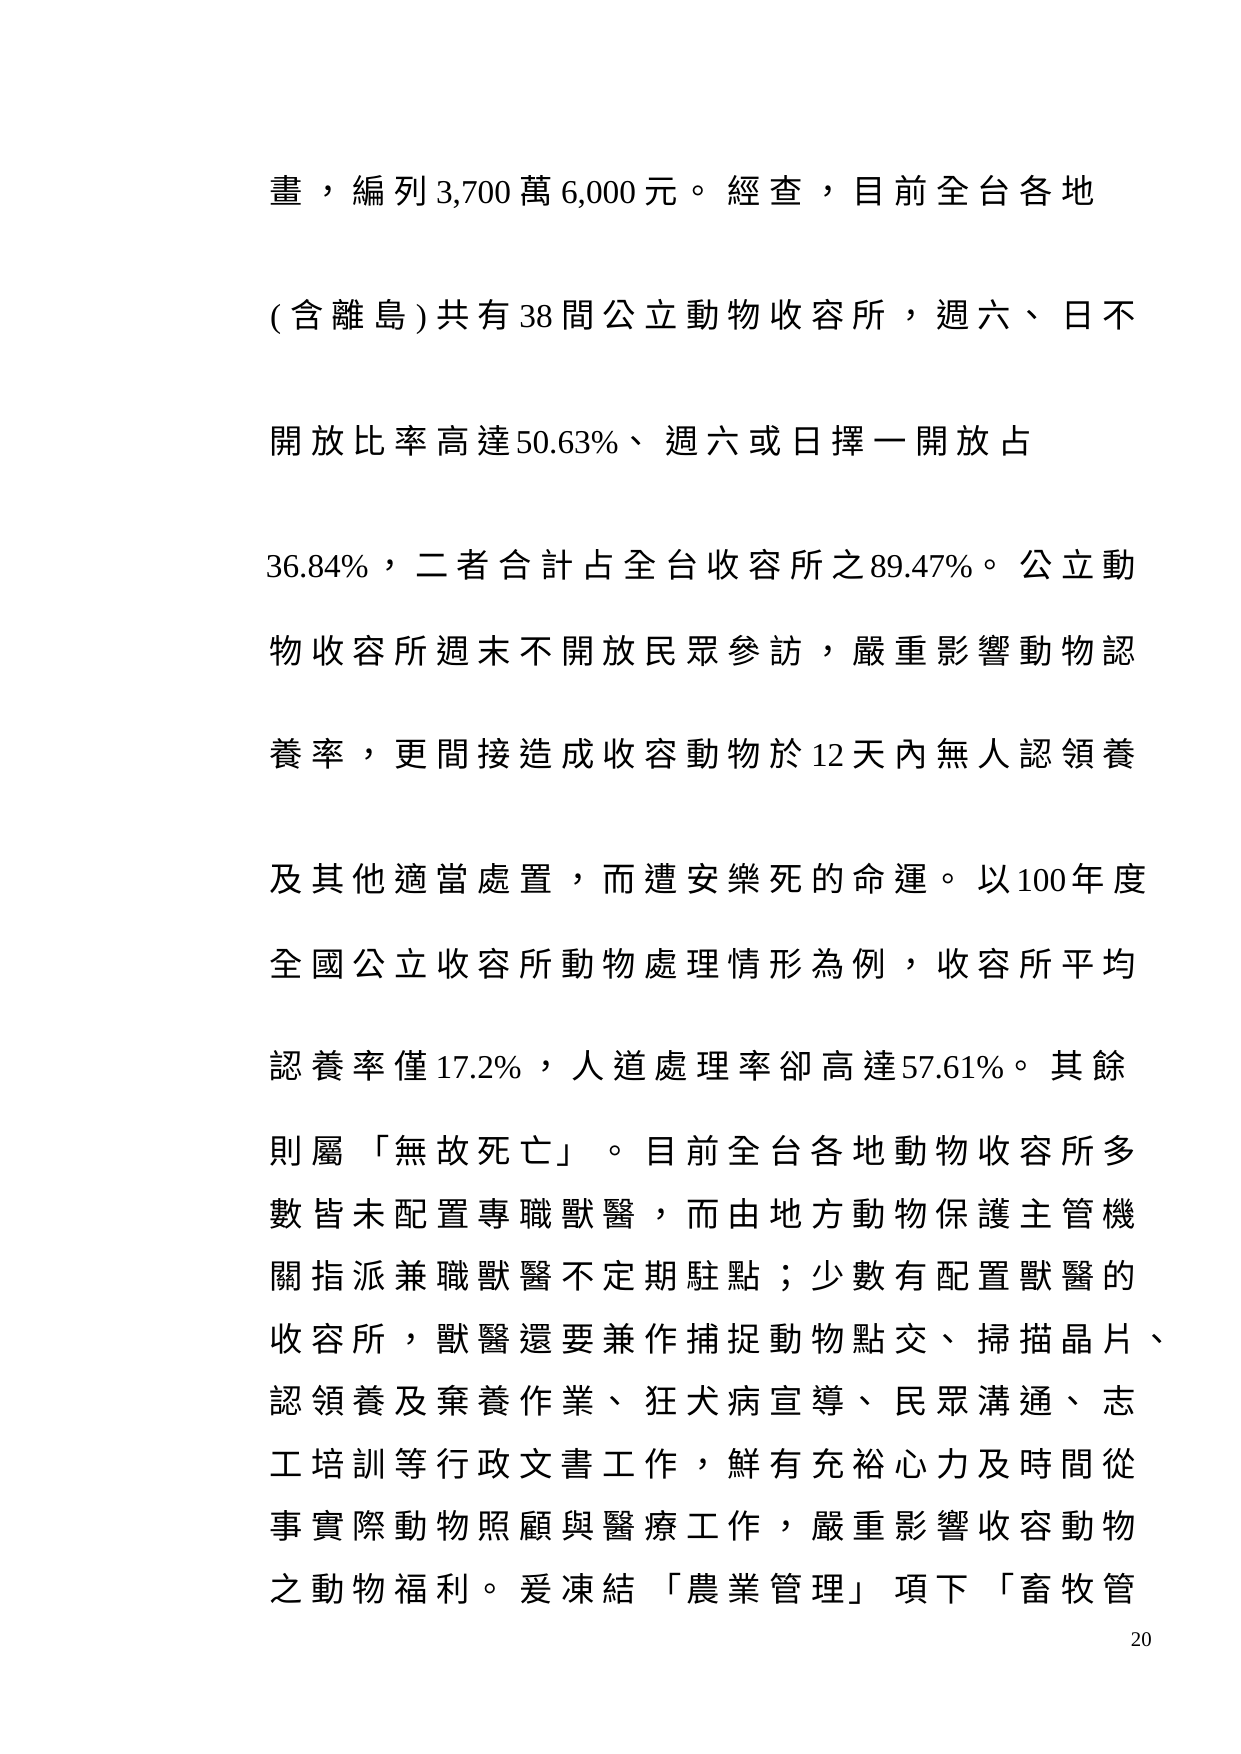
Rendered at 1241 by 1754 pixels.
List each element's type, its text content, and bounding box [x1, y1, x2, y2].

text 5. 102年行政院農業委員會預算書「農業管理」項下「畜牧管理」，編列獎補助費2億6,789萬9,000元，其中辦理補助各地方政府及動物保護團體等單位加強動物保護、動物收容所及管制設備改善等計畫，編列3,700萬6,000元。經查，目前全台各地(含離島)共有38間公立動物收容所，週六、日不開放比率高達50.63%、週六或日擇一開放占36.84%，二者合計占全台收容所之89.47%。公立動物收容所週末不開放民眾參訪，嚴重影響動物認養率，更間接造成收容動物於12天內無人認領養及其他適當處置，而遭安樂死的命運。以100年度全國公立收容所動物處理情形為例，收容所平均認養率僅17.2%，人道處理率卻高達57.61%。其餘則屬「無故死亡」。目前全台各地動物收容所多數皆未配置專職獸醫，而由地方動物保護主管機關指派兼職獸醫不定期駐點；少數有配置獸醫的收容所，獸醫還要兼作捕捉動物點交、掃描晶片、認領養及棄養作業、狂犬病宣導、民眾溝通、志工培訓等行政文書工作，鮮有充裕心力及時間從事實際動物照顧與醫療工作，嚴重影響收容動物之動物福利。爰凍結「農業管理」項下「畜牧管理」之獎補助費十分之一，俟行政院農業委員會研擬「全國公立動物收容所配置專職獸醫計畫及執行時間表」，並於6個月內提具「全國公立動物收容所週末及例假日開放民眾參訪暨提高認養率計畫」及執行時間表，向立法院經濟委員會提出專案報告，並經同意後始得動支。 [223, 108, 1150, 1608]
